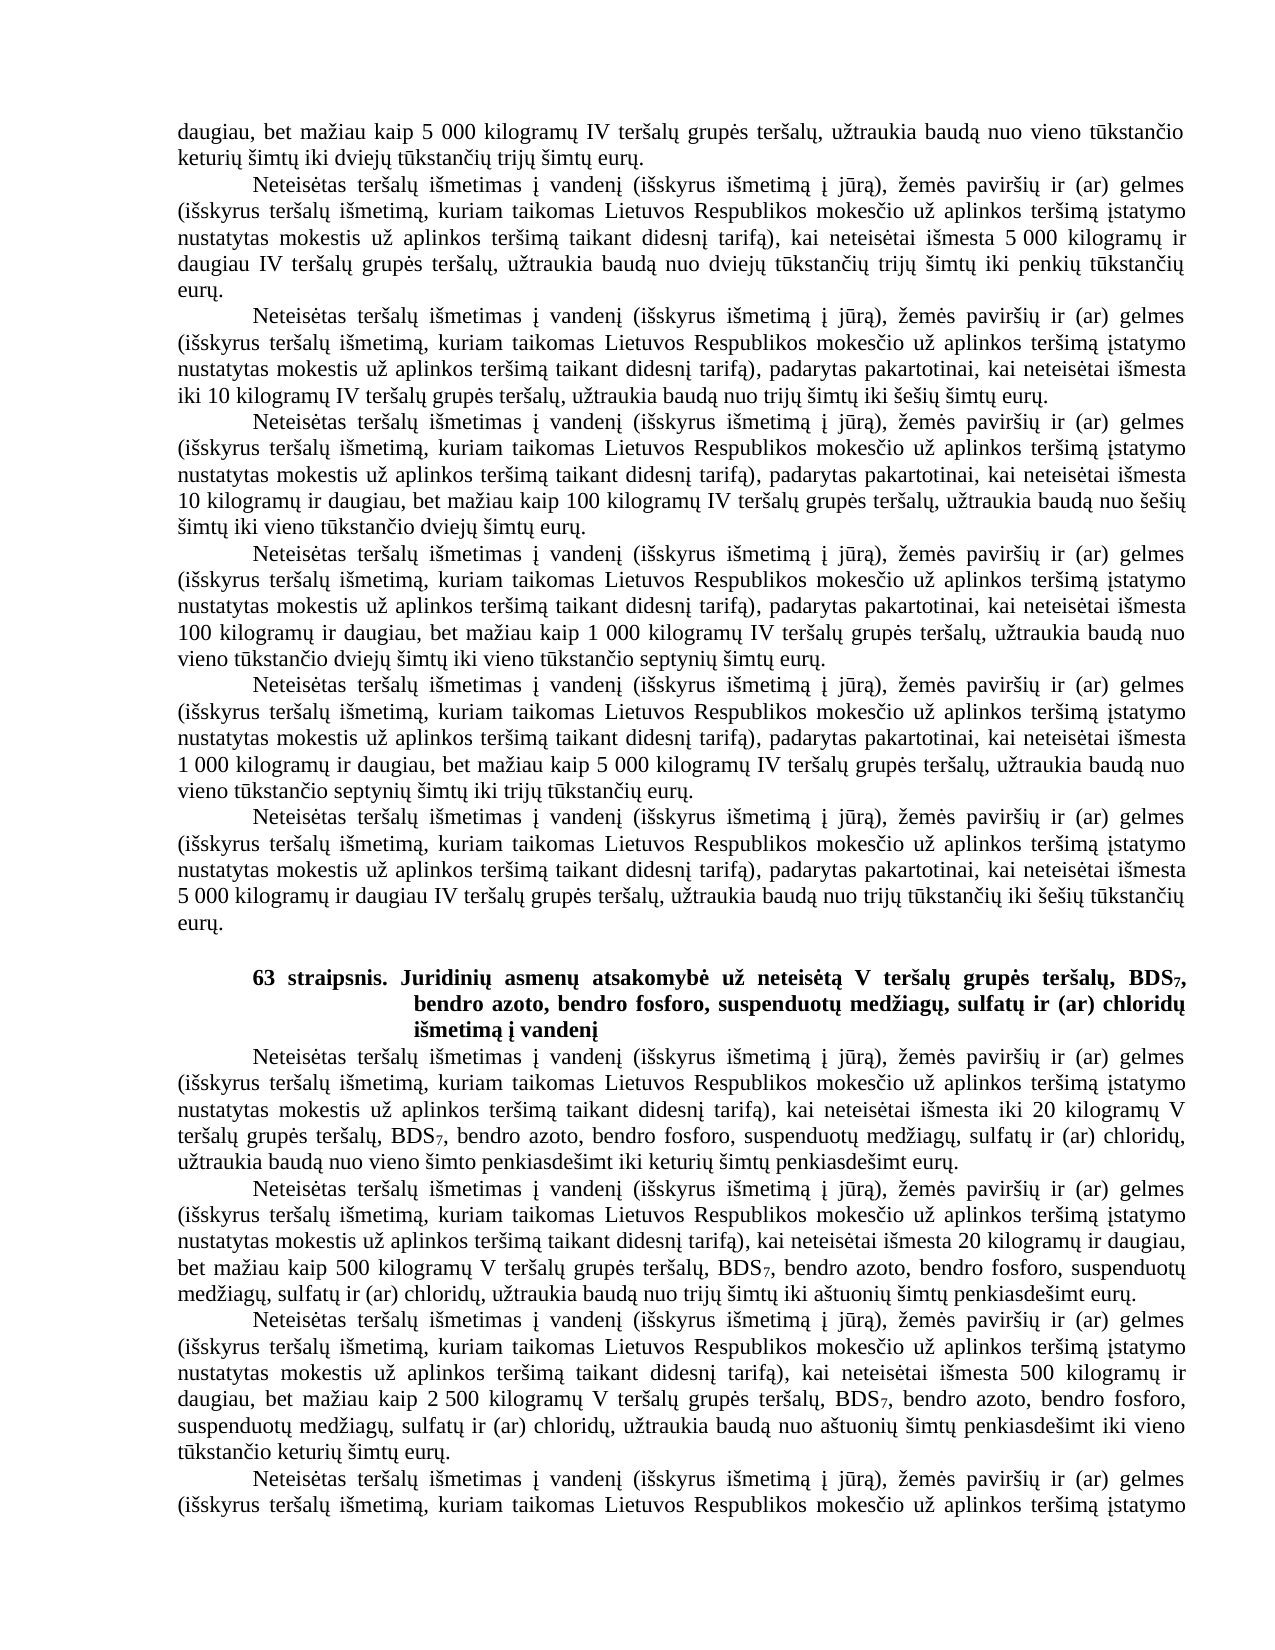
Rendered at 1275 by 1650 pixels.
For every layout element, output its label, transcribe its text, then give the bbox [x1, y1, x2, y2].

text Neteisėtas teršalų išmetimas į vandenį (išskyrus išmetimą į jūrą), žemės paviršių ir (ar) gelmes (išskyrus teršalų išmetimą, kuriam taikomas Lietuvos Respublikos mokesčio už aplinkos teršimą įstatymo nustatytas mokestis už aplinkos teršimą taikant didesnį tarifą), kai neteisėtai išmesta iki 20 kilogramų V teršalų grupės teršalų, BDS7, bendro azoto, bendro fosforo, suspenduotų medžiagų, sulfatų ir (ar) chloridų, užtraukia baudą nuo vieno šimto penkiasdešimt iki keturių šimtų penkiasdešimt eurų. [177, 1043, 1186, 1175]
text Neteisėtas teršalų išmetimas į vandenį (išskyrus išmetimą į jūrą), žemės paviršių ir (ar) gelmes (išskyrus teršalų išmetimą, kuriam taikomas Lietuvos Respublikos mokesčio už aplinkos teršimą įstatymo nustatytas mokestis už aplinkos teršimą taikant didesnį tarifą), padarytas pakartotinai, kai neteisėtai išmesta 10 kilogramų ir daugiau, bet mažiau kaip 100 kilogramų IV teršalų grupės teršalų, užtraukia baudą nuo šešių šimtų iki vieno tūkstančio dviejų šimtų eurų. [177, 408, 1186, 540]
text daugiau, bet mažiau kaip 5 000 kilogramų IV teršalų grupės teršalų, užtraukia baudą nuo vieno tūkstančio keturių šimtų iki dviejų tūkstančių trijų šimtų eurų. [177, 118, 1186, 171]
text 63 straipsnis. Juridinių asmenų atsakomybė už neteisėtą V teršalų grupės teršalų, BDS7, bendro azoto, bendro fosforo, suspenduotų medžiagų, sulfatų ir (ar) chloridų išmetimą į vandenį [252, 964, 1186, 1043]
text Neteisėtas teršalų išmetimas į vandenį (išskyrus išmetimą į jūrą), žemės paviršių ir (ar) gelmes (išskyrus teršalų išmetimą, kuriam taikomas Lietuvos Respublikos mokesčio už aplinkos teršimą įstatymo nustatytas mokestis už aplinkos teršimą taikant didesnį tarifą), padarytas pakartotinai, kai neteisėtai išmesta 100 kilogramų ir daugiau, bet mažiau kaip 1 000 kilogramų IV teršalų grupės teršalų, užtraukia baudą nuo vieno tūkstančio dviejų šimtų iki vieno tūkstančio septynių šimtų eurų. [177, 540, 1186, 672]
text Neteisėtas teršalų išmetimas į vandenį (išskyrus išmetimą į jūrą), žemės paviršių ir (ar) gelmes (išskyrus teršalų išmetimą, kuriam taikomas Lietuvos Respublikos mokesčio už aplinkos teršimą įstatymo nustatytas mokestis už aplinkos teršimą taikant didesnį tarifą), kai neteisėtai išmesta 5 000 kilogramų ir daugiau IV teršalų grupės teršalų, užtraukia baudą nuo dviejų tūkstančių trijų šimtų iki penkių tūkstančių eurų. [177, 171, 1186, 303]
text Neteisėtas teršalų išmetimas į vandenį (išskyrus išmetimą į jūrą), žemės paviršių ir (ar) gelmes (išskyrus teršalų išmetimą, kuriam taikomas Lietuvos Respublikos mokesčio už aplinkos teršimą įstatymo [177, 1464, 1186, 1517]
text Neteisėtas teršalų išmetimas į vandenį (išskyrus išmetimą į jūrą), žemės paviršių ir (ar) gelmes (išskyrus teršalų išmetimą, kuriam taikomas Lietuvos Respublikos mokesčio už aplinkos teršimą įstatymo nustatytas mokestis už aplinkos teršimą taikant didesnį tarifą), padarytas pakartotinai, kai neteisėtai išmesta iki 10 kilogramų IV teršalų grupės teršalų, užtraukia baudą nuo trijų šimtų iki šešių šimtų eurų. [177, 303, 1186, 408]
text Neteisėtas teršalų išmetimas į vandenį (išskyrus išmetimą į jūrą), žemės paviršių ir (ar) gelmes (išskyrus teršalų išmetimą, kuriam taikomas Lietuvos Respublikos mokesčio už aplinkos teršimą įstatymo nustatytas mokestis už aplinkos teršimą taikant didesnį tarifą), padarytas pakartotinai, kai neteisėtai išmesta 1 000 kilogramų ir daugiau, bet mažiau kaip 5 000 kilogramų IV teršalų grupės teršalų, užtraukia baudą nuo vieno tūkstančio septynių šimtų iki trijų tūkstančių eurų. [177, 672, 1186, 803]
text Neteisėtas teršalų išmetimas į vandenį (išskyrus išmetimą į jūrą), žemės paviršių ir (ar) gelmes (išskyrus teršalų išmetimą, kuriam taikomas Lietuvos Respublikos mokesčio už aplinkos teršimą įstatymo nustatytas mokestis už aplinkos teršimą taikant didesnį tarifą), kai neteisėtai išmesta 500 kilogramų ir daugiau, bet mažiau kaip 2 500 kilogramų V teršalų grupės teršalų, BDS7, bendro azoto, bendro fosforo, suspenduotų medžiagų, sulfatų ir (ar) chloridų, užtraukia baudą nuo aštuonių šimtų penkiasdešimt iki vieno tūkstančio keturių šimtų eurų. [177, 1306, 1186, 1464]
text Neteisėtas teršalų išmetimas į vandenį (išskyrus išmetimą į jūrą), žemės paviršių ir (ar) gelmes (išskyrus teršalų išmetimą, kuriam taikomas Lietuvos Respublikos mokesčio už aplinkos teršimą įstatymo nustatytas mokestis už aplinkos teršimą taikant didesnį tarifą), padarytas pakartotinai, kai neteisėtai išmesta 5 000 kilogramų ir daugiau IV teršalų grupės teršalų, užtraukia baudą nuo trijų tūkstančių iki šešių tūkstančių eurų. [177, 803, 1186, 935]
text Neteisėtas teršalų išmetimas į vandenį (išskyrus išmetimą į jūrą), žemės paviršių ir (ar) gelmes (išskyrus teršalų išmetimą, kuriam taikomas Lietuvos Respublikos mokesčio už aplinkos teršimą įstatymo nustatytas mokestis už aplinkos teršimą taikant didesnį tarifą), kai neteisėtai išmesta 20 kilogramų ir daugiau, bet mažiau kaip 500 kilogramų V teršalų grupės teršalų, BDS7, bendro azoto, bendro fosforo, suspenduotų medžiagų, sulfatų ir (ar) chloridų, užtraukia baudą nuo trijų šimtų iki aštuonių šimtų penkiasdešimt eurų. [177, 1175, 1186, 1306]
